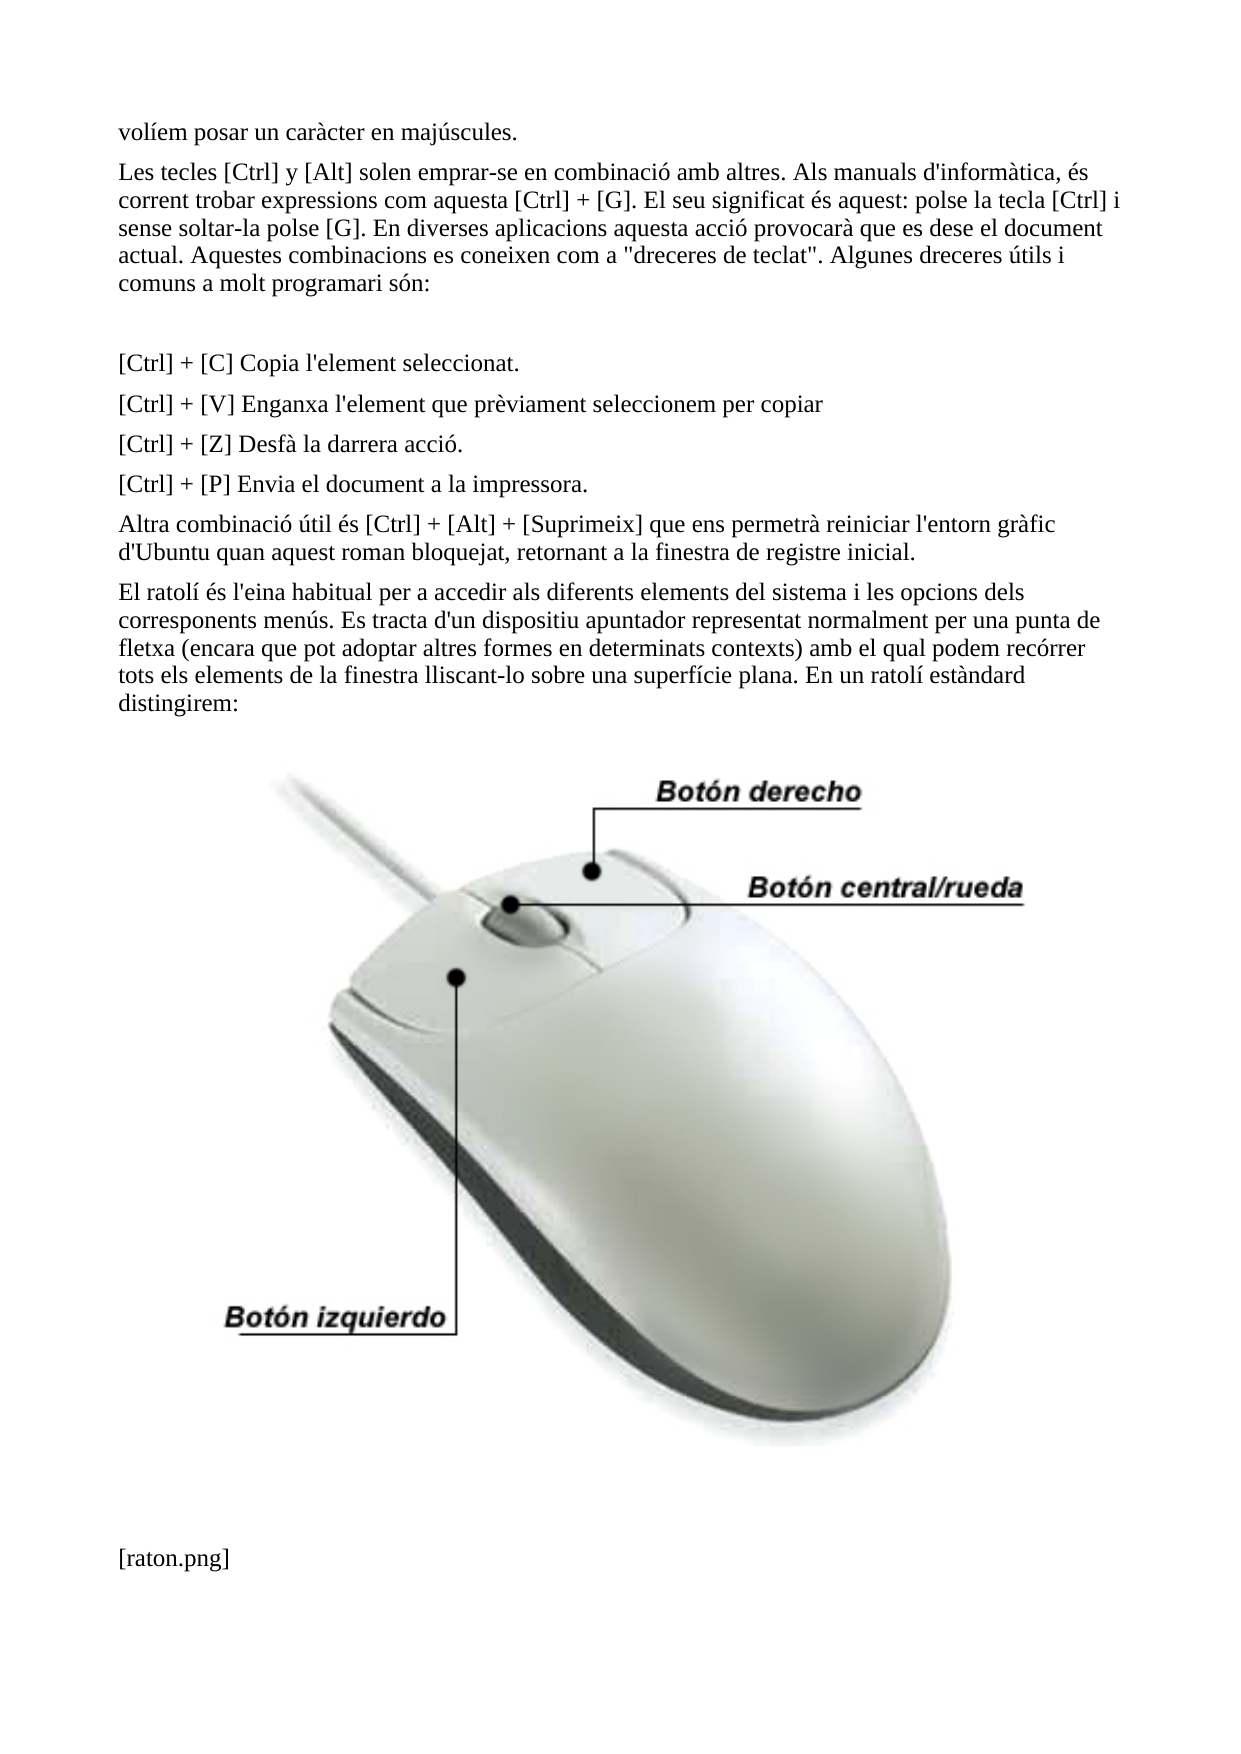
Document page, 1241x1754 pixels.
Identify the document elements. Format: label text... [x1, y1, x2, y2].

text [raton.png] [118, 1544, 1122, 1572]
picture [193, 729, 1048, 1505]
text volíem posar un caràcter en majúscules. [118, 118, 1122, 146]
text El ratolí és l'eina habitual per a accedir als diferents elements del sistema i les opcions dels corresponents menús. Es tracta d'un dispositiu apuntador representat normalment per una punta de fletxa (encara que pot adoptar altres formes en determinats contexts) amb el qual podem recórrer tots els elements de la finestra lliscant-lo sobre una superfície plana. En un ratolí estàndard distingirem: [118, 578, 1122, 717]
text [Ctrl] + [V] Enganxa l'element que prèviament seleccionem per copiar [118, 390, 1122, 417]
text [Ctrl] + [P] Envia el document a la impressora. [118, 470, 1122, 498]
text Altra combinació útil és [Ctrl] + [Alt] + [Suprimeix] que ens permetrà reiniciar l'entorn gràfic d'Ubuntu quan aquest roman bloquejat, retornant a la finestra de registre inicial. [118, 510, 1122, 566]
text Les tecles [Ctrl] y [Alt] solen emprar-se en combinació amb altres. Als manuals d'informàtica, és corrent trobar expressions com aquesta [Ctrl] + [G]. El seu significat és aquest: polse la tecla [Ctrl] i sense soltar-la polse [G]. En diverses aplicacions aquesta acció provocarà que es dese el document actual. Aquestes combinacions es coneixen com a "dreceres de teclat". Algunes dreceres útils i comuns a molt programari són: [118, 158, 1122, 297]
text [Ctrl] + [C] Copia l'element seleccionat. [118, 349, 1122, 377]
text [Ctrl] + [Z] Desfà la darrera acció. [118, 430, 1122, 458]
